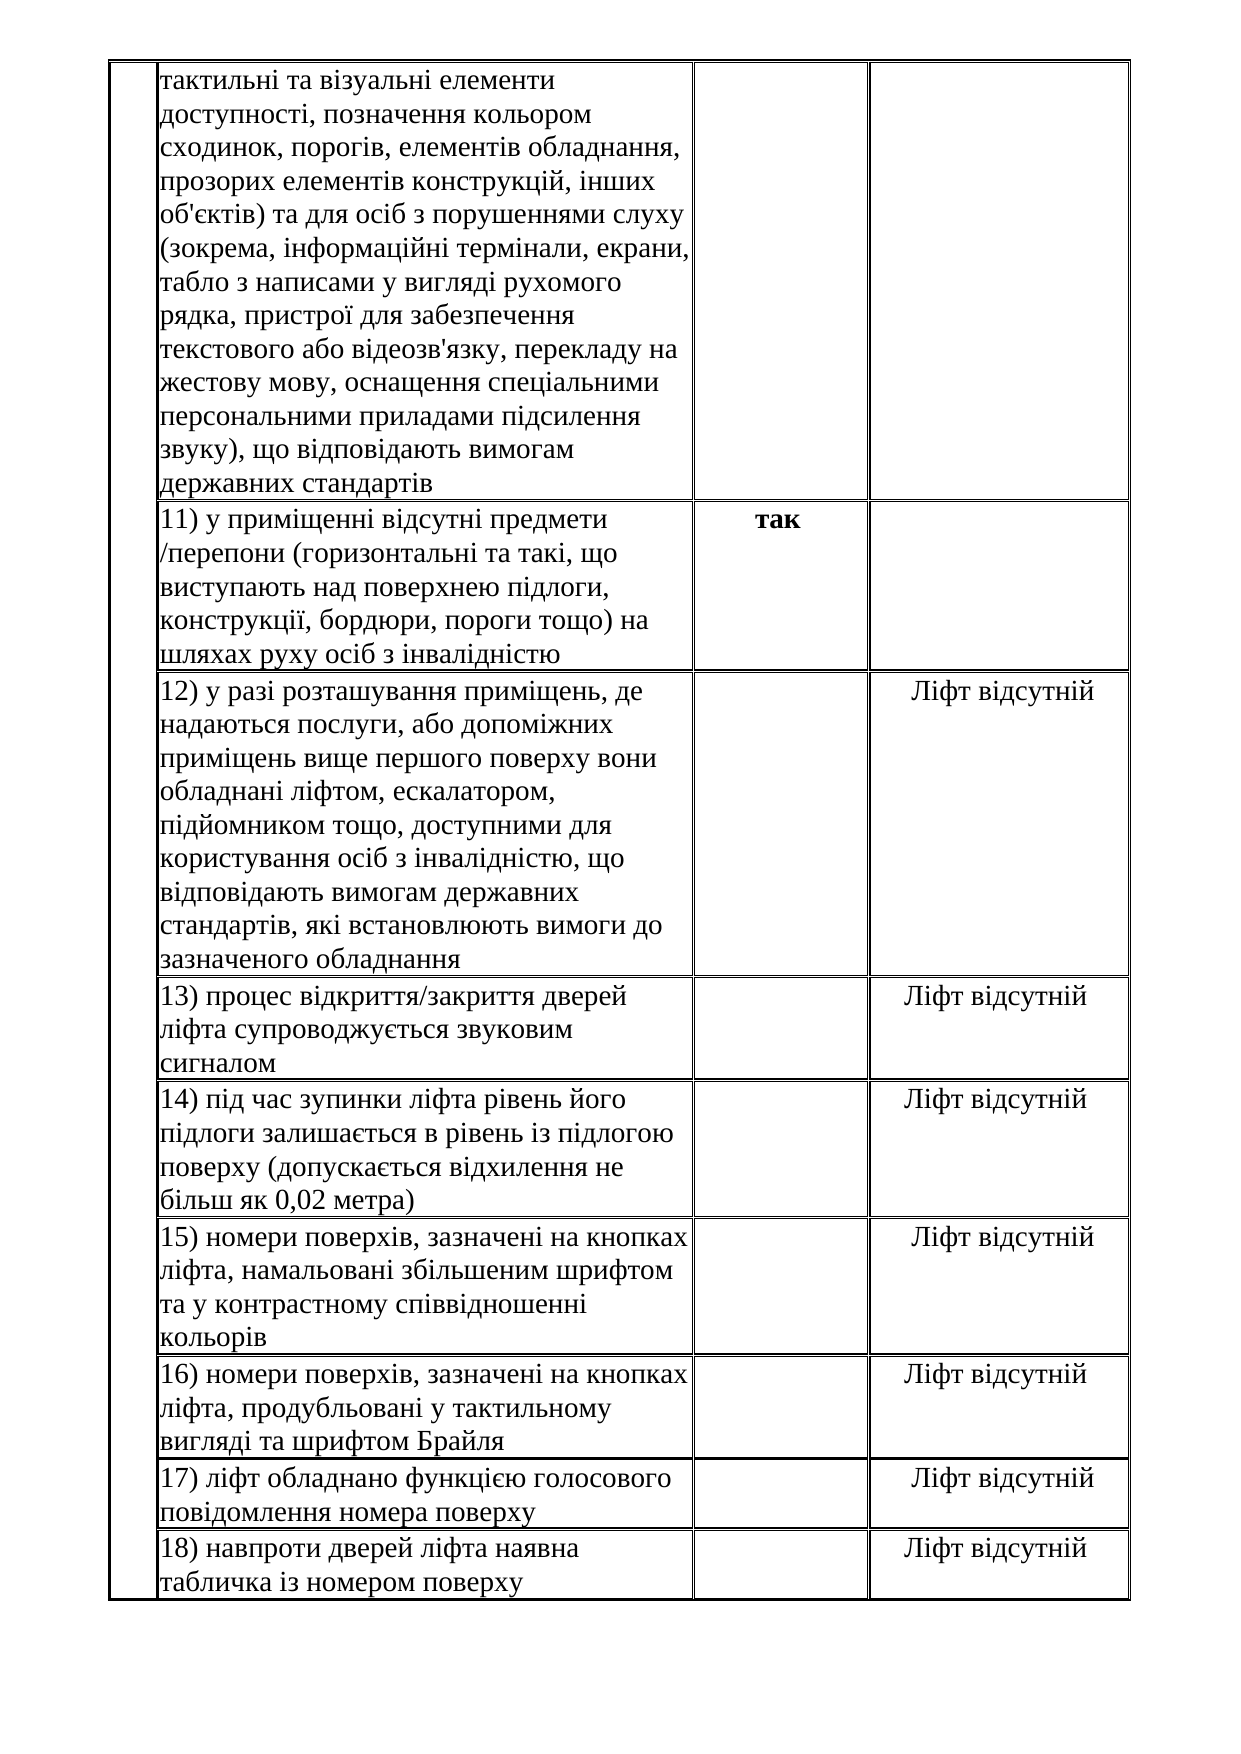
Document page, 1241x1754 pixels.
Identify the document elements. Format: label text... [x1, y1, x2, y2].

table_cell [695, 978, 867, 1078]
table_cell [695, 1082, 867, 1216]
table_cell [695, 63, 867, 498]
table_cell [111, 63, 156, 1598]
table_cell Ліфт відсутній [871, 673, 1128, 974]
table_cell Ліфт відсутній [871, 1357, 1128, 1457]
table_cell [871, 502, 1128, 669]
table_cell [695, 1357, 867, 1457]
table_cell Ліфт відсутній [871, 1219, 1128, 1353]
table_cell [695, 673, 867, 974]
table_cell Ліфт відсутній [871, 1082, 1128, 1216]
table_cell 16) номери поверхів, зазначені на кнопках ліфта, продубльовані у тактильному вигляді та шрифтом Брайля [159, 1357, 692, 1457]
table_cell так [695, 502, 867, 669]
table_cell [695, 1460, 867, 1527]
table_cell тактильні та візуальні елементи доступності, позначення кольором сходинок, порогів, елементів обладнання, прозорих елементів конструкцій, інших об'єктів) та для осіб з порушеннями слуху (зокрема, інформаційні термінали, екрани, табло з написами у вигляді рухомого рядка, пристрої для забезпечення текстового або відеозв'язку, перекладу на жестову мову, оснащення спеціальними персональними приладами підсилення звуку), що відповідають вимогам державних стандартів [159, 63, 692, 498]
table_cell [695, 1531, 867, 1598]
table_cell 12) у разі розташування приміщень, де надаються послуги, або допоміжних приміщень вище першого поверху вони обладнані ліфтом, ескалатором, підйомником тощо, доступними для користування осіб з інвалідністю, що відповідають вимогам державних стандартів, які встановлюють вимоги до зазначеного обладнання [159, 673, 692, 974]
table_cell Ліфт відсутній [871, 1460, 1128, 1527]
table_cell [695, 1219, 867, 1353]
table_cell 11) у приміщенні відсутні предмети /перепони (горизонтальні та такі, що виступають над поверхнею підлоги, конструкції, бордюри, пороги тощо) на шляхах руху осіб з інвалідністю [159, 502, 692, 669]
table_cell 13) процес відкриття/закриття дверей ліфта супроводжується звуковим сигналом [159, 978, 692, 1078]
table_cell 17) ліфт обладнано функцією голосового повідомлення номера поверху [159, 1460, 692, 1527]
table_cell Ліфт відсутній [871, 978, 1128, 1078]
table_cell [871, 63, 1128, 498]
table_cell 15) номери поверхів, зазначені на кнопках ліфта, намальовані збільшеним шрифтом та у контрастному співвідношенні кольорів [159, 1219, 692, 1353]
table_cell Ліфт відсутній [871, 1531, 1128, 1598]
table_cell 14) під час зупинки ліфта рівень його підлоги залишається в рівень із підлогою поверху (допускається відхилення не більш як 0,02 метра) [159, 1082, 692, 1216]
table_cell 18) навпроти дверей ліфта наявна табличка із номером поверху [159, 1531, 692, 1598]
